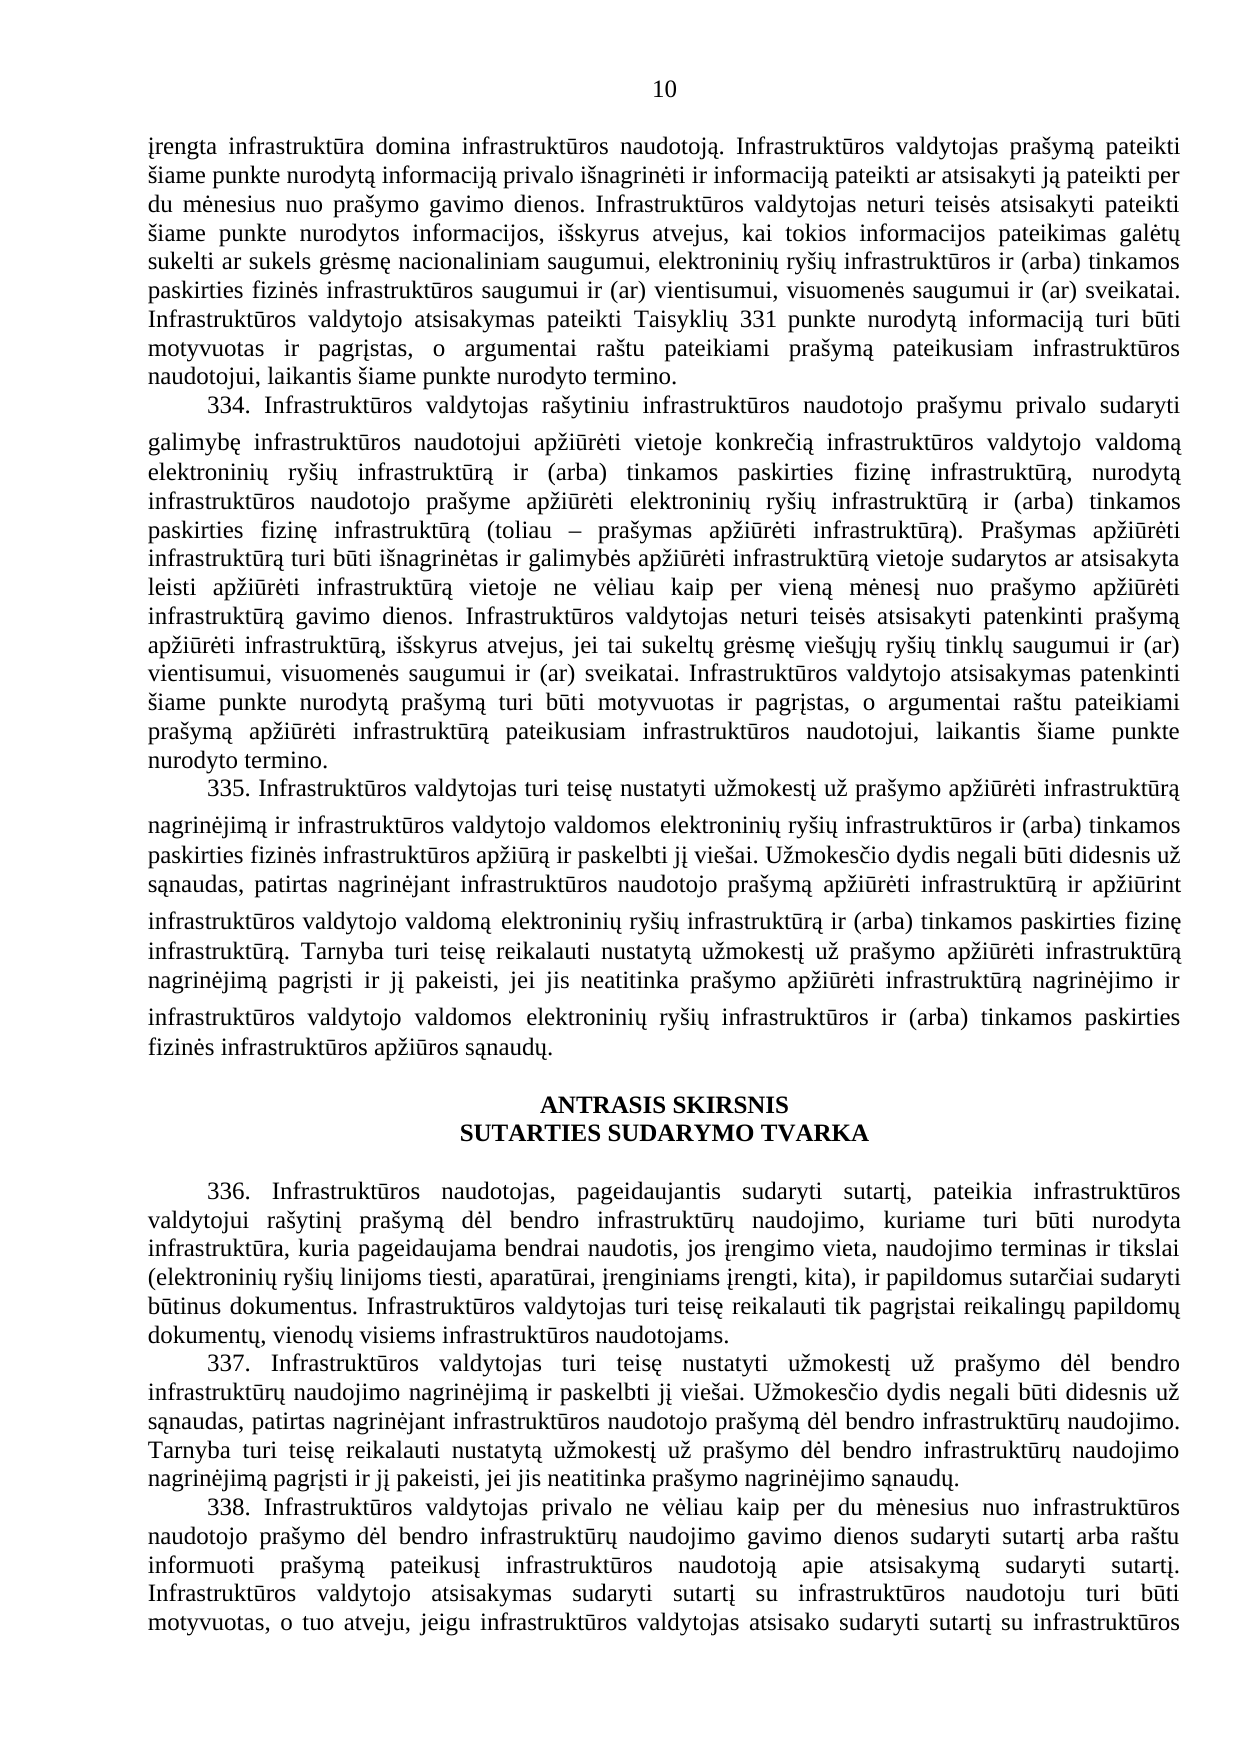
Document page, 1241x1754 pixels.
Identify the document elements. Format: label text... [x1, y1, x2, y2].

text 336. Infrastruktūros naudotojas, pageidaujantis sudaryti sutartį, pateikia infrastruktūros valdytojui rašytinį prašymą dėl bendro infrastruktūrų naudojimo, kuriame turi būti nurodyta infrastruktūra, kuria pageidaujama bendrai naudotis, jos įrengimo vieta, naudojimo terminas ir tikslai (elektroninių ryšių linijoms tiesti, aparatūrai, įrenginiams įrengti, kita), ir papildomus sutarčiai sudaryti būtinus dokumentus. Infrastruktūros valdytojas turi teisę reikalauti tik pagrįstai reikalingų papildomų dokumentų, vienodų visiems infrastruktūros naudotojams. [148, 1176, 1181, 1348]
text ANTRASIS SKIRSNIS [148, 1090, 1181, 1118]
text 335. Infrastruktūros valdytojas turi teisę nustatyti užmokestį už prašymo apžiūrėti infrastruktūrą nagrinėjimą ir infrastruktūros valdytojo valdomos elektroninių ryšių infrastruktūros ir (arba) tinkamos paskirties fizinės infrastruktūros apžiūrą ir paskelbti jį viešai. Užmokesčio dydis negali būti didesnis už sąnaudas, patirtas nagrinėjant infrastruktūros naudotojo prašymą apžiūrėti infrastruktūrą ir apžiūrint infrastruktūros valdytojo valdomą elektroninių ryšių infrastruktūrą ir (arba) tinkamos paskirties fizinę infrastruktūrą. Tarnyba turi teisę reikalauti nustatytą užmokestį už prašymo apžiūrėti infrastruktūrą nagrinėjimą pagrįsti ir jį pakeisti, jei jis neatitinka prašymo apžiūrėti infrastruktūrą nagrinėjimo ir infrastruktūros valdytojo valdomos elektroninių ryšių infrastruktūros ir (arba) tinkamos paskirties fizinės infrastruktūros apžiūros sąnaudų. [148, 773, 1181, 1061]
text SUTARTIES SUDARYMO TVARKA [148, 1118, 1181, 1147]
text 338. Infrastruktūros valdytojas privalo ne vėliau kaip per du mėnesius nuo infrastruktūros naudotojo prašymo dėl bendro infrastruktūrų naudojimo gavimo dienos sudaryti sutartį arba raštu informuoti prašymą pateikusį infrastruktūros naudotoją apie atsisakymą sudaryti sutartį. Infrastruktūros valdytojo atsisakymas sudaryti sutartį su infrastruktūros naudotoju turi būti motyvuotas, o tuo atveju, jeigu infrastruktūros valdytojas atsisako sudaryti sutartį su infrastruktūros [148, 1492, 1181, 1636]
text 337. Infrastruktūros valdytojas turi teisę nustatyti užmokestį už prašymo dėl bendro infrastruktūrų naudojimo nagrinėjimą ir paskelbti jį viešai. Užmokesčio dydis negali būti didesnis už sąnaudas, patirtas nagrinėjant infrastruktūros naudotojo prašymą dėl bendro infrastruktūrų naudojimo. Tarnyba turi teisę reikalauti nustatytą užmokestį už prašymo dėl bendro infrastruktūrų naudojimo nagrinėjimą pagrįsti ir jį pakeisti, jei jis neatitinka prašymo nagrinėjimo sąnaudų. [148, 1348, 1181, 1492]
text 334. Infrastruktūros valdytojas rašytiniu infrastruktūros naudotojo prašymu privalo sudaryti galimybę infrastruktūros naudotojui apžiūrėti vietoje konkrečią infrastruktūros valdytojo valdomą elektroninių ryšių infrastruktūrą ir (arba) tinkamos paskirties fizinę infrastruktūrą, nurodytą infrastruktūros naudotojo prašyme apžiūrėti elektroninių ryšių infrastruktūrą ir (arba) tinkamos paskirties fizinę infrastruktūrą (toliau – prašymas apžiūrėti infrastruktūrą). Prašymas apžiūrėti infrastruktūrą turi būti išnagrinėtas ir galimybės apžiūrėti infrastruktūrą vietoje sudarytos ar atsisakyta leisti apžiūrėti infrastruktūrą vietoje ne vėliau kaip per vieną mėnesį nuo prašymo apžiūrėti infrastruktūrą gavimo dienos. Infrastruktūros valdytojas neturi teisės atsisakyti patenkinti prašymą apžiūrėti infrastruktūrą, išskyrus atvejus, jei tai sukeltų grėsmę viešųjų ryšių tinklų saugumui ir (ar) vientisumui, visuomenės saugumui ir (ar) sveikatai. Infrastruktūros valdytojo atsisakymas patenkinti šiame punkte nurodytą prašymą turi būti motyvuotas ir pagrįstas, o argumentai raštu pateikiami prašymą apžiūrėti infrastruktūrą pateikusiam infrastruktūros naudotojui, laikantis šiame punkte nurodyto termino. [148, 390, 1181, 773]
text įrengta infrastruktūra domina infrastruktūros naudotoją. Infrastruktūros valdytojas prašymą pateikti šiame punkte nurodytą informaciją privalo išnagrinėti ir informaciją pateikti ar atsisakyti ją pateikti per du mėnesius nuo prašymo gavimo dienos. Infrastruktūros valdytojas neturi teisės atsisakyti pateikti šiame punkte nurodytos informacijos, išskyrus atvejus, kai tokios informacijos pateikimas galėtų sukelti ar sukels grėsmę nacionaliniam saugumui, elektroninių ryšių infrastruktūros ir (arba) tinkamos paskirties fizinės infrastruktūros saugumui ir (ar) vientisumui, visuomenės saugumui ir (ar) sveikatai. Infrastruktūros valdytojo atsisakymas pateikti Taisyklių 331 punkte nurodytą informaciją turi būti motyvuotas ir pagrįstas, o argumentai raštu pateikiami prašymą pateikusiam infrastruktūros naudotojui, laikantis šiame punkte nurodyto termino. [148, 131, 1181, 390]
